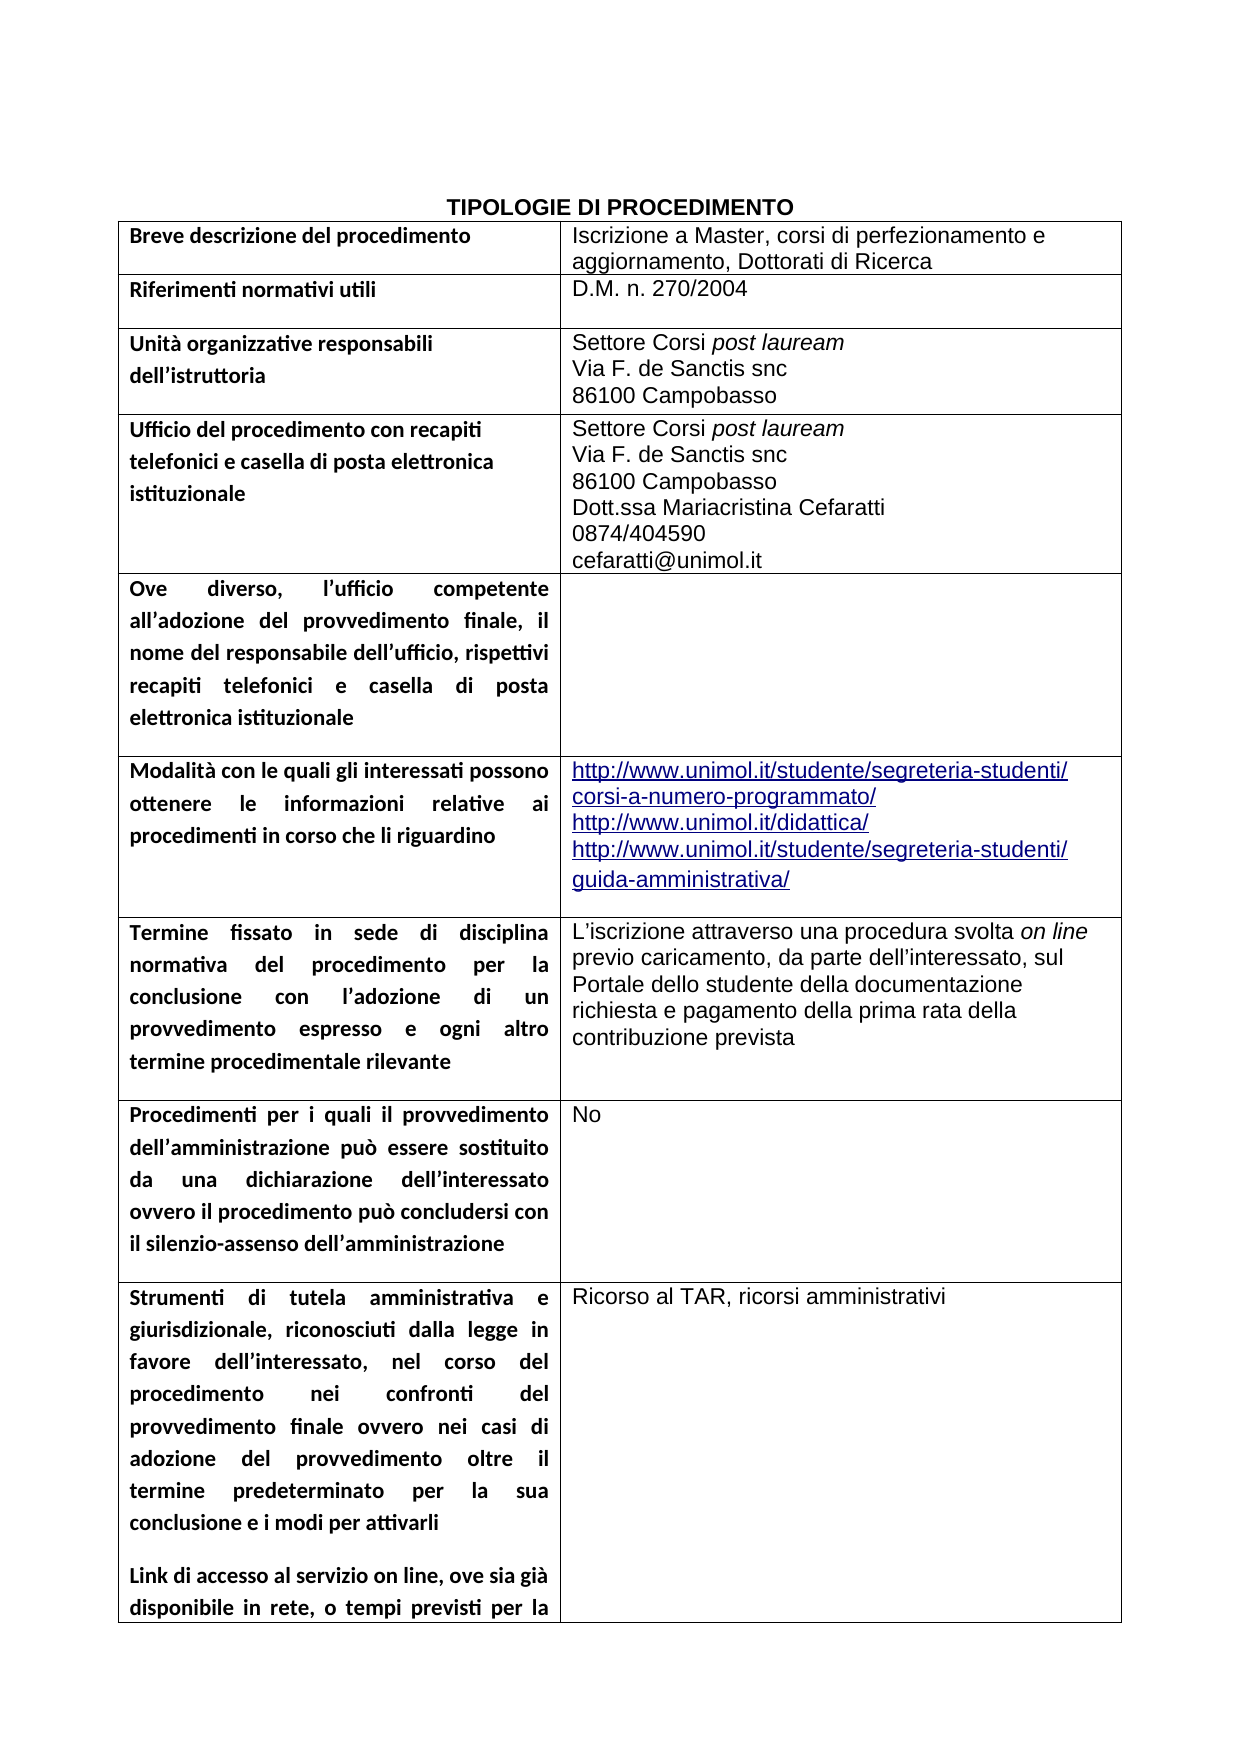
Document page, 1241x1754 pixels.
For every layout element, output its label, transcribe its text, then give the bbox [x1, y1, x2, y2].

table_header Breve descrizione del procedimento [119, 222, 560, 274]
table_cell Riferimenti normativi utili [119, 275, 560, 328]
table_cell Termine fissato in sede di disciplina normativa del procedimento per la conclusione con l’adozione di un provvedimento espresso e ogni altro termine procedimentale rilevante [119, 918, 560, 1099]
table_cell Strumenti di tutela amministrativa e giurisdizionale, riconosciuti dalla legge in favore dell’interessato, nel corso del procedimento nei confronti del provvedimento finale ovvero nei casi di adozione del provvedimento oltre il termine predeterminato per la sua conclusione e i modi per attivarli Link di accesso al servizio on line, ove sia già disponibile in rete, o tempi previsti per la [119, 1283, 560, 1622]
table_cell D.M. n. 270/2004 [561, 275, 1121, 328]
table_cell Ufficio del procedimento con recapiti telefonici e casella di posta elettronica istituzionale [119, 415, 560, 573]
table_cell http://www.unimol.it/studente/segreteria-studenti/corsi-a-numero-programmato/ http://www.unimol.it/didattica/ http://www.unimol.it/studente/segreteria-studenti/guida-amministrativa/ [561, 757, 1121, 917]
table_cell [561, 574, 1121, 756]
table_cell Settore Corsi post lauream Via F. de Sanctis snc 86100 Campobasso Dott.ssa Mariacristina Cefaratti 0874/404590 cefaratti@unimol.it [561, 415, 1121, 573]
table_cell L’iscrizione attraverso una procedura svolta on line previo caricamento, da parte dell’interessato, sul Portale dello studente della documentazione richiesta e pagamento della prima rata della contribuzione prevista [561, 918, 1121, 1099]
table_cell Ove diverso, l’ufficio competente all’adozione del provvedimento finale, il nome del responsabile dell’ufficio, rispettivi recapiti telefonici e casella di posta elettronica istituzionale [119, 574, 560, 756]
table_cell Settore Corsi post lauream Via F. de Sanctis snc 86100 Campobasso [561, 329, 1121, 414]
table_cell Modalità con le quali gli interessati possono ottenere le informazioni relative ai procedimenti in corso che li riguardino [119, 757, 560, 917]
table_cell Ricorso al TAR, ricorsi amministrativi [561, 1283, 1121, 1622]
table_cell Unità organizzative responsabili dell’istruttoria [119, 329, 560, 414]
table_cell Procedimenti per i quali il provvedimento dell’amministrazione può essere sostituito da una dichiarazione dell’interessato ovvero il procedimento può concludersi con il silenzio-assenso dell’amministrazione [119, 1101, 560, 1282]
text TIPOLOGIE DI PROCEDIMENTO [118, 194, 1122, 221]
table_cell No [561, 1101, 1121, 1282]
table_header Iscrizione a Master, corsi di perfezionamento e aggiornamento, Dottorati di Ricerca [561, 222, 1121, 274]
